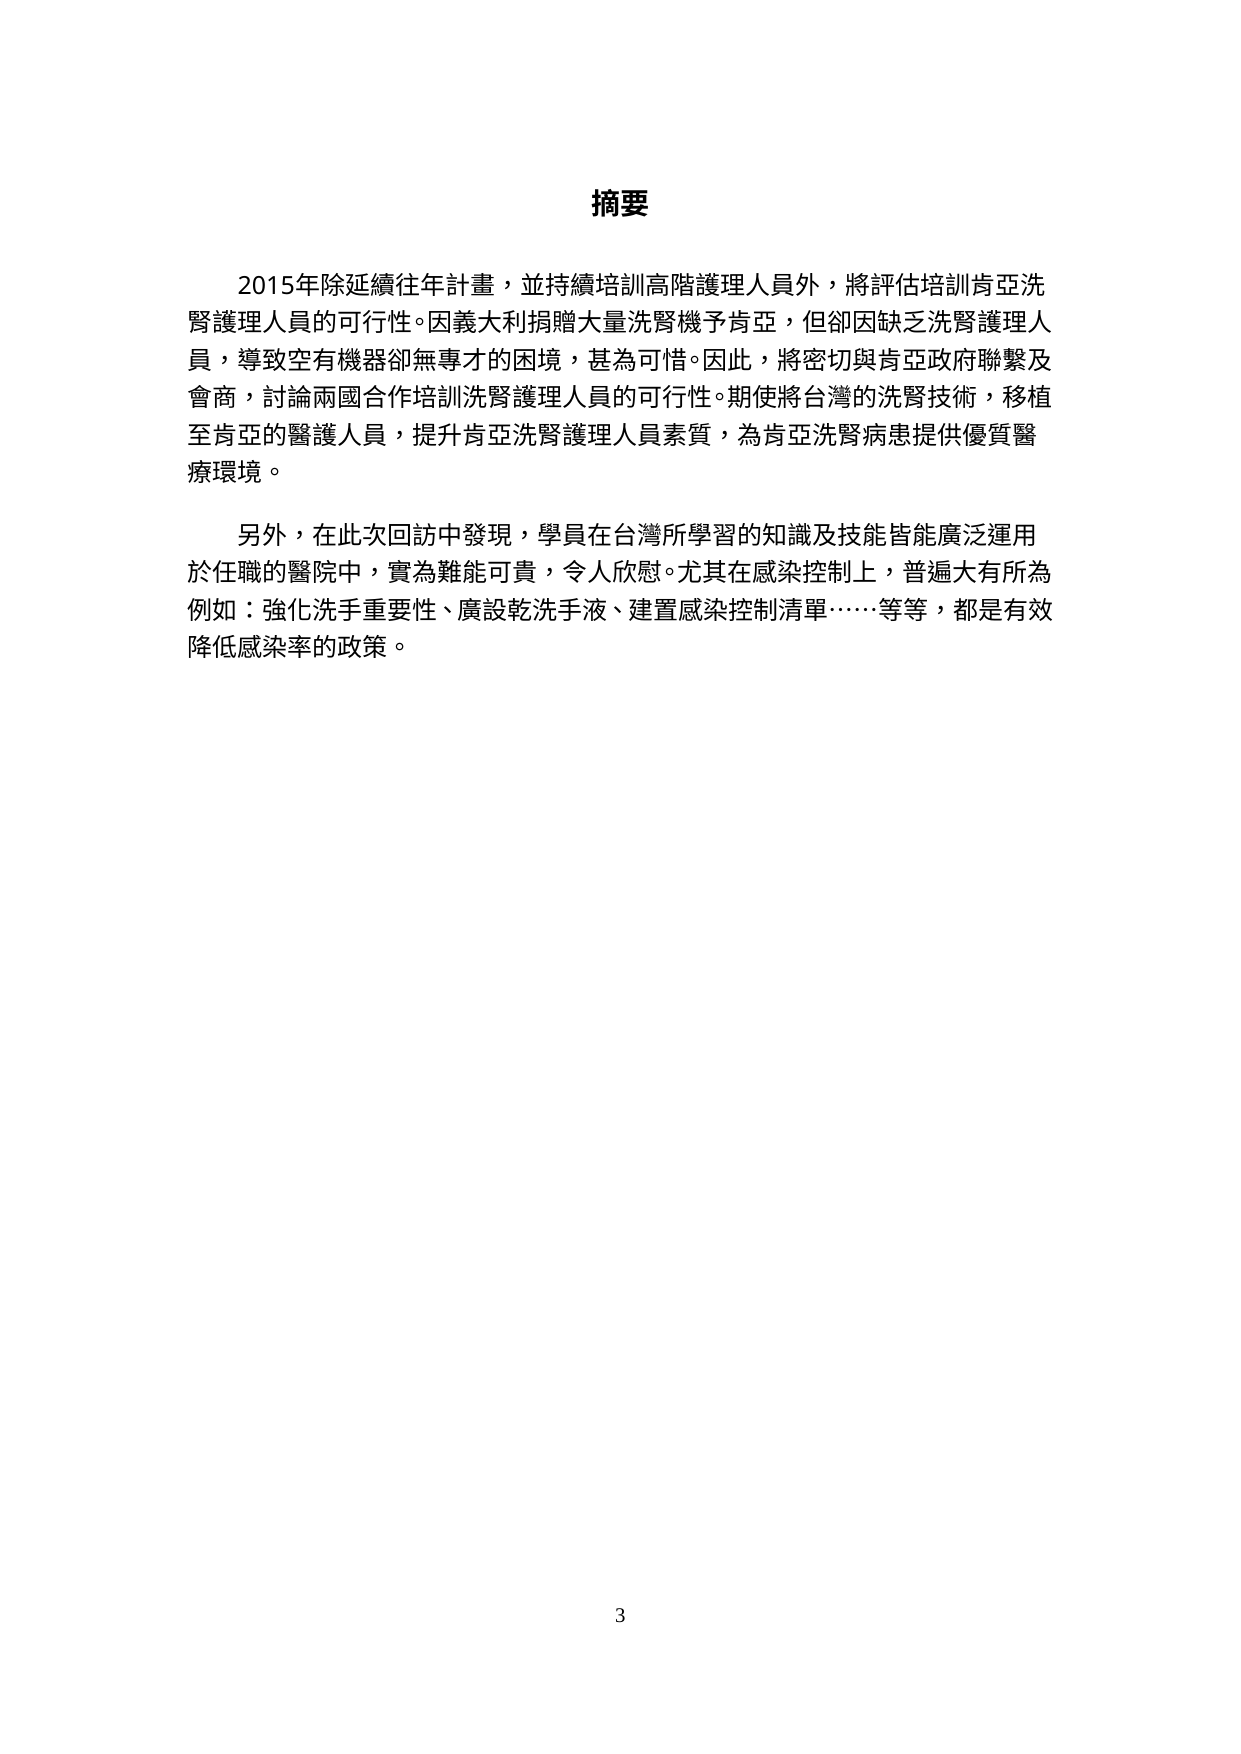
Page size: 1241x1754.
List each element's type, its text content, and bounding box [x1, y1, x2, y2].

text 另外，在此次回訪中發現，學員在台灣所學習的知識及技能皆能廣泛運用於任職的醫院中，實為難能可貴，令人欣慰。尤其在感染控制上，普遍大有所為。例如：強化洗手重要性、廣設乾洗手液、建置感染控制清單……等等，都是有效降低感染率的政策。 [187, 514, 1053, 664]
text 摘要 [187, 164, 1053, 239]
text 2015年除延續往年計畫，並持續培訓高階護理人員外，將評估培訓肯亞洗腎護理人員的可行性。因義大利捐贈大量洗腎機予肯亞，但卻因缺乏洗腎護理人員，導致空有機器卻無專才的困境，甚為可惜。因此，將密切與肯亞政府聯繫及會商，討論兩國合作培訓洗腎護理人員的可行性。期使將台灣的洗腎技術，移植至肯亞的醫護人員，提升肯亞洗腎護理人員素質，為肯亞洗腎病患提供優質醫療環境。 [187, 264, 1053, 489]
